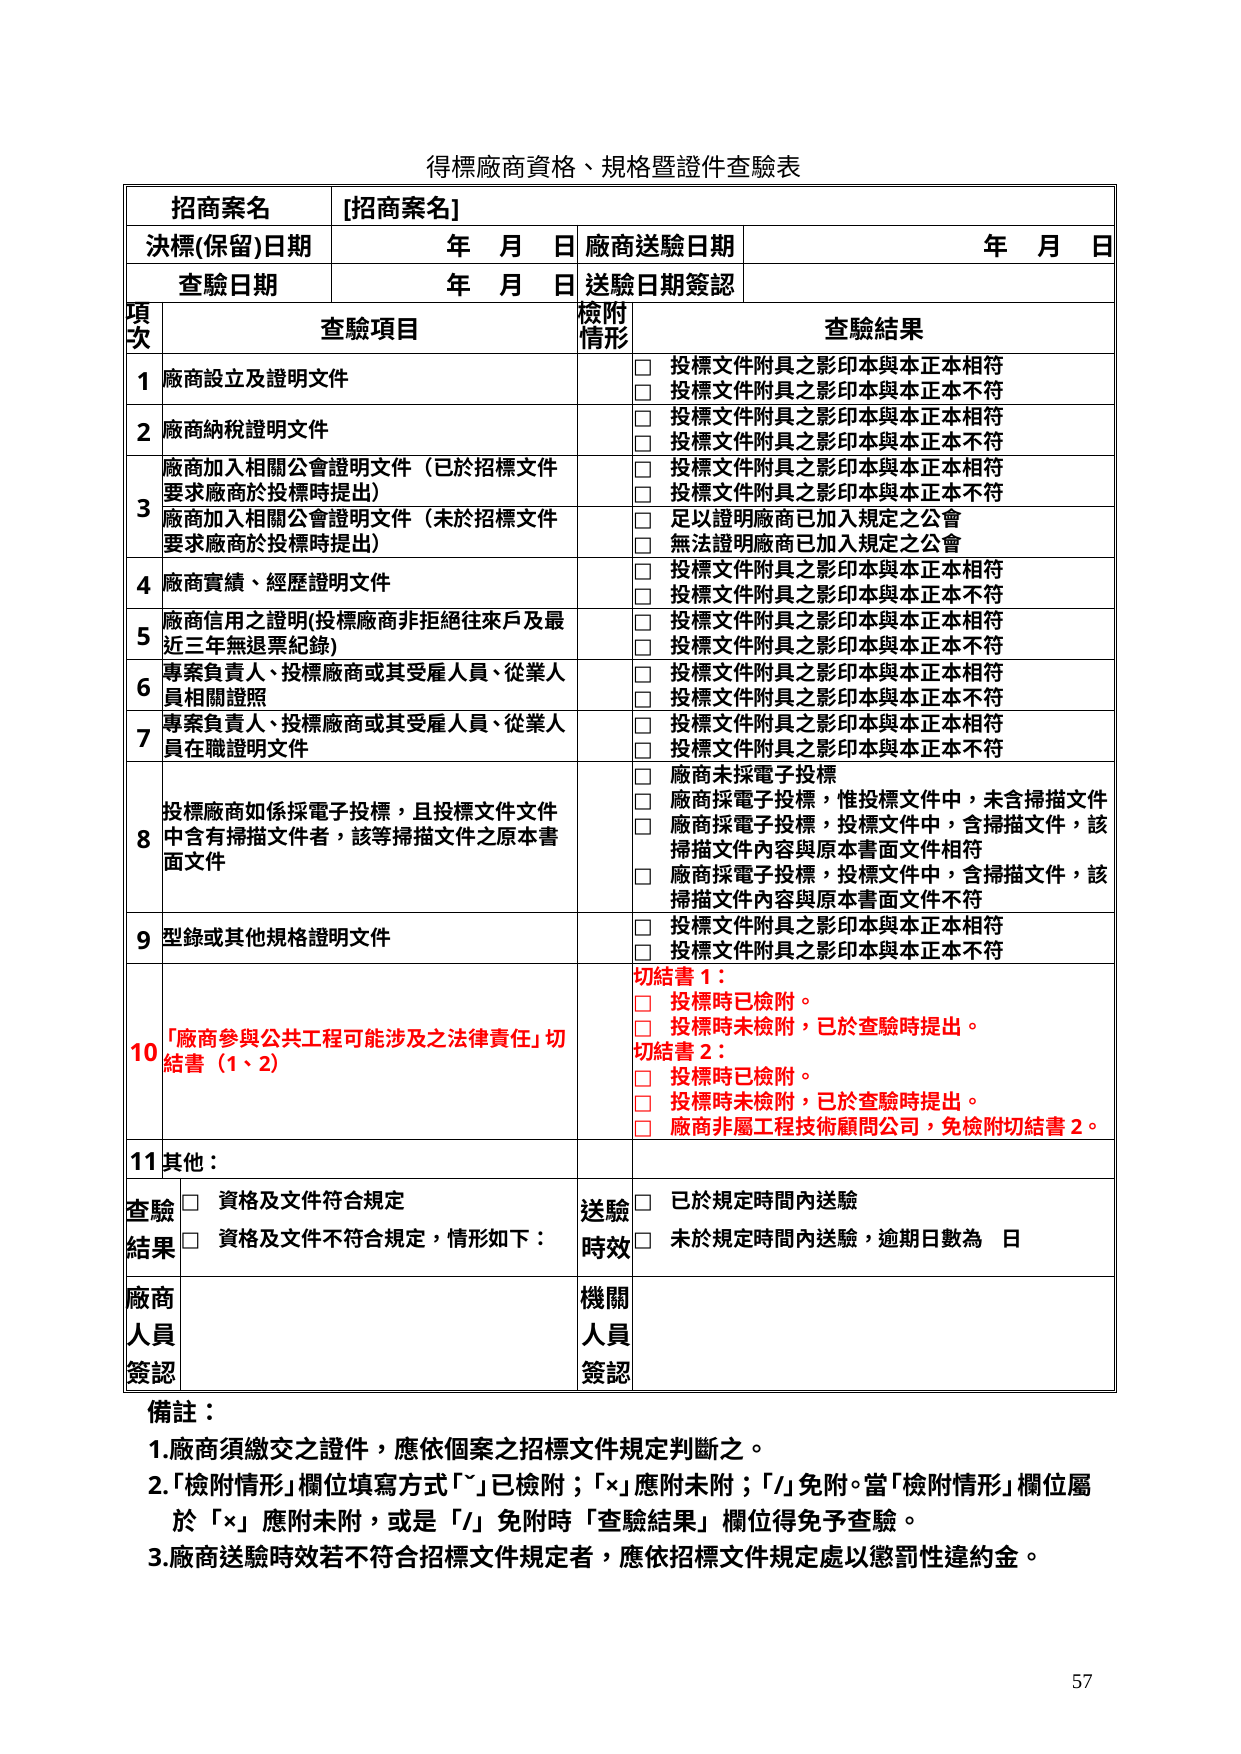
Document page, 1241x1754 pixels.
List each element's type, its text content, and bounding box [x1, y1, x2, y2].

table_cell [181, 1277, 577, 1390]
table_cell 已於規定時間內送驗 未於規定時間內送驗，逾期日數為 日 [633, 1179, 1114, 1276]
table_cell 投標文件附具之影印本與本正本相符 投標文件附具之影印本與本正本不符 [633, 456, 1114, 506]
table_cell 投標文件附具之影印本與本正本相符 投標文件附具之影印本與本正本不符 [633, 354, 1114, 404]
table_cell 7 [127, 711, 162, 761]
table_cell 機關人員簽認 [578, 1277, 632, 1390]
text 2.「檢附情形」欄位填寫方式「ˇ」已檢附；「×」應附未附；「/」免附。當「檢附情形」欄位屬於「×」應附未附，或是「/」免附時「查驗結果」欄位得免予查驗。 [148, 1465, 1092, 1538]
table_cell 「廠商參與公共工程可能涉及之法律責任」切結書（1、2） [163, 964, 577, 1139]
table_cell 廠商信用之證明(投標廠商非拒絕往來戶及最近三年無退票紀錄) [163, 609, 577, 659]
table_header 招商案名 [127, 187, 331, 224]
table_cell 年 月 日 [332, 264, 577, 302]
table_header [招商案名] [332, 187, 1114, 224]
table_cell 廠商實績、經歷證明文件 [163, 558, 577, 608]
table_cell [578, 762, 632, 912]
table_cell 型錄或其他規格證明文件 [163, 913, 577, 963]
table_cell [578, 354, 632, 404]
table_cell 6 [127, 660, 162, 710]
text 備註： [148, 1393, 1092, 1429]
table_cell 投標文件附具之影印本與本正本相符 投標文件附具之影印本與本正本不符 [633, 660, 1114, 710]
table_cell 2 [127, 405, 162, 455]
table_cell 廠商人員簽認 [127, 1277, 180, 1390]
table_cell 查驗結果 [127, 1179, 180, 1276]
table_cell 決標(保留)日期 [127, 226, 331, 263]
table_cell 3 [127, 456, 162, 557]
table_cell [633, 1277, 1114, 1390]
table_cell 其他： [163, 1140, 577, 1178]
table_cell 年 月 日 [744, 226, 1114, 263]
table_cell 查驗日期 [127, 264, 331, 302]
table_cell 投標文件附具之影印本與本正本相符 投標文件附具之影印本與本正本不符 [633, 405, 1114, 455]
table_cell 切結書1： 投標時已檢附。 投標時未檢附，已於查驗時提出。 切結書2： 投標時已檢附。 投標時未檢附，已於查驗時提出。 廠商非屬工程技術顧問公司，免檢附切結書2。 [633, 964, 1114, 1139]
table_cell 9 [127, 913, 162, 963]
table_cell 專案負責人、投標廠商或其受雇人員、從業人員相關證照 [163, 660, 577, 710]
table_cell [578, 405, 632, 455]
table_cell 足以證明廠商已加入規定之公會 無法證明廠商已加入規定之公會 [633, 507, 1114, 557]
table_cell 8 [127, 762, 162, 912]
table_cell 年 月 日 [332, 226, 577, 263]
table_cell [578, 711, 632, 761]
table_cell [578, 609, 632, 659]
table_cell 10 [127, 964, 162, 1139]
table_cell 1 [127, 354, 162, 404]
table_cell 查驗結果 [633, 303, 1114, 353]
table_cell 資格及文件符合規定 資格及文件不符合規定，情形如下： [181, 1179, 577, 1276]
table_cell [578, 913, 632, 963]
table_cell [578, 660, 632, 710]
table_cell 4 [127, 558, 162, 608]
table_cell 廠商送驗日期 [578, 226, 743, 263]
table_cell 查驗項目 [163, 303, 577, 353]
table_cell [578, 456, 632, 506]
table_cell 投標文件附具之影印本與本正本相符 投標文件附具之影印本與本正本不符 [633, 558, 1114, 608]
table_cell 廠商未採電子投標 廠商採電子投標，惟投標文件中，未含掃描文件 廠商採電子投標，投標文件中，含掃描文件，該掃描文件內容與原本書面文件相符 廠商採電子投標，投標文件中，含掃描文件，該掃描文件內容與原本書面文件不符 [633, 762, 1114, 912]
table_cell [578, 558, 632, 608]
table_cell 11 [127, 1140, 162, 1178]
table_cell 廠商納稅證明文件 [163, 405, 577, 455]
table_cell 廠商加入相關公會證明文件（已於招標文件要求廠商於投標時提出） [163, 456, 577, 506]
table_cell [744, 264, 1114, 302]
table_cell 投標文件附具之影印本與本正本相符 投標文件附具之影印本與本正本不符 [633, 711, 1114, 761]
table_cell 投標文件附具之影印本與本正本相符 投標文件附具之影印本與本正本不符 [633, 609, 1114, 659]
table_cell 專案負責人、投標廠商或其受雇人員、從業人員在職證明文件 [163, 711, 577, 761]
table_cell 項次 [127, 303, 162, 353]
table_cell [578, 964, 632, 1139]
table_cell 5 [127, 609, 162, 659]
table_cell [633, 1140, 1114, 1178]
table_cell 送驗時效 [578, 1179, 632, 1276]
table_cell 廠商加入相關公會證明文件（未於招標文件要求廠商於投標時提出） [163, 507, 577, 557]
table_cell 送驗日期簽認 [578, 264, 743, 302]
table_cell [578, 507, 632, 557]
text 3.廠商送驗時效若不符合招標文件規定者，應依招標文件規定處以懲罰性違約金。 [148, 1538, 1092, 1574]
text 得標廠商資格、規格暨證件查驗表 [148, 148, 1079, 184]
table_cell 廠商設立及證明文件 [163, 354, 577, 404]
text 1.廠商須繳交之證件，應依個案之招標文件規定判斷之。 [148, 1429, 1092, 1465]
table_cell 投標廠商如係採電子投標，且投標文件文件中含有掃描文件者，該等掃描文件之原本書面文件 [163, 762, 577, 912]
table_cell 投標文件附具之影印本與本正本相符 投標文件附具之影印本與本正本不符 [633, 913, 1114, 963]
table_cell [578, 1140, 632, 1178]
table_cell 檢附情形 [578, 303, 632, 353]
